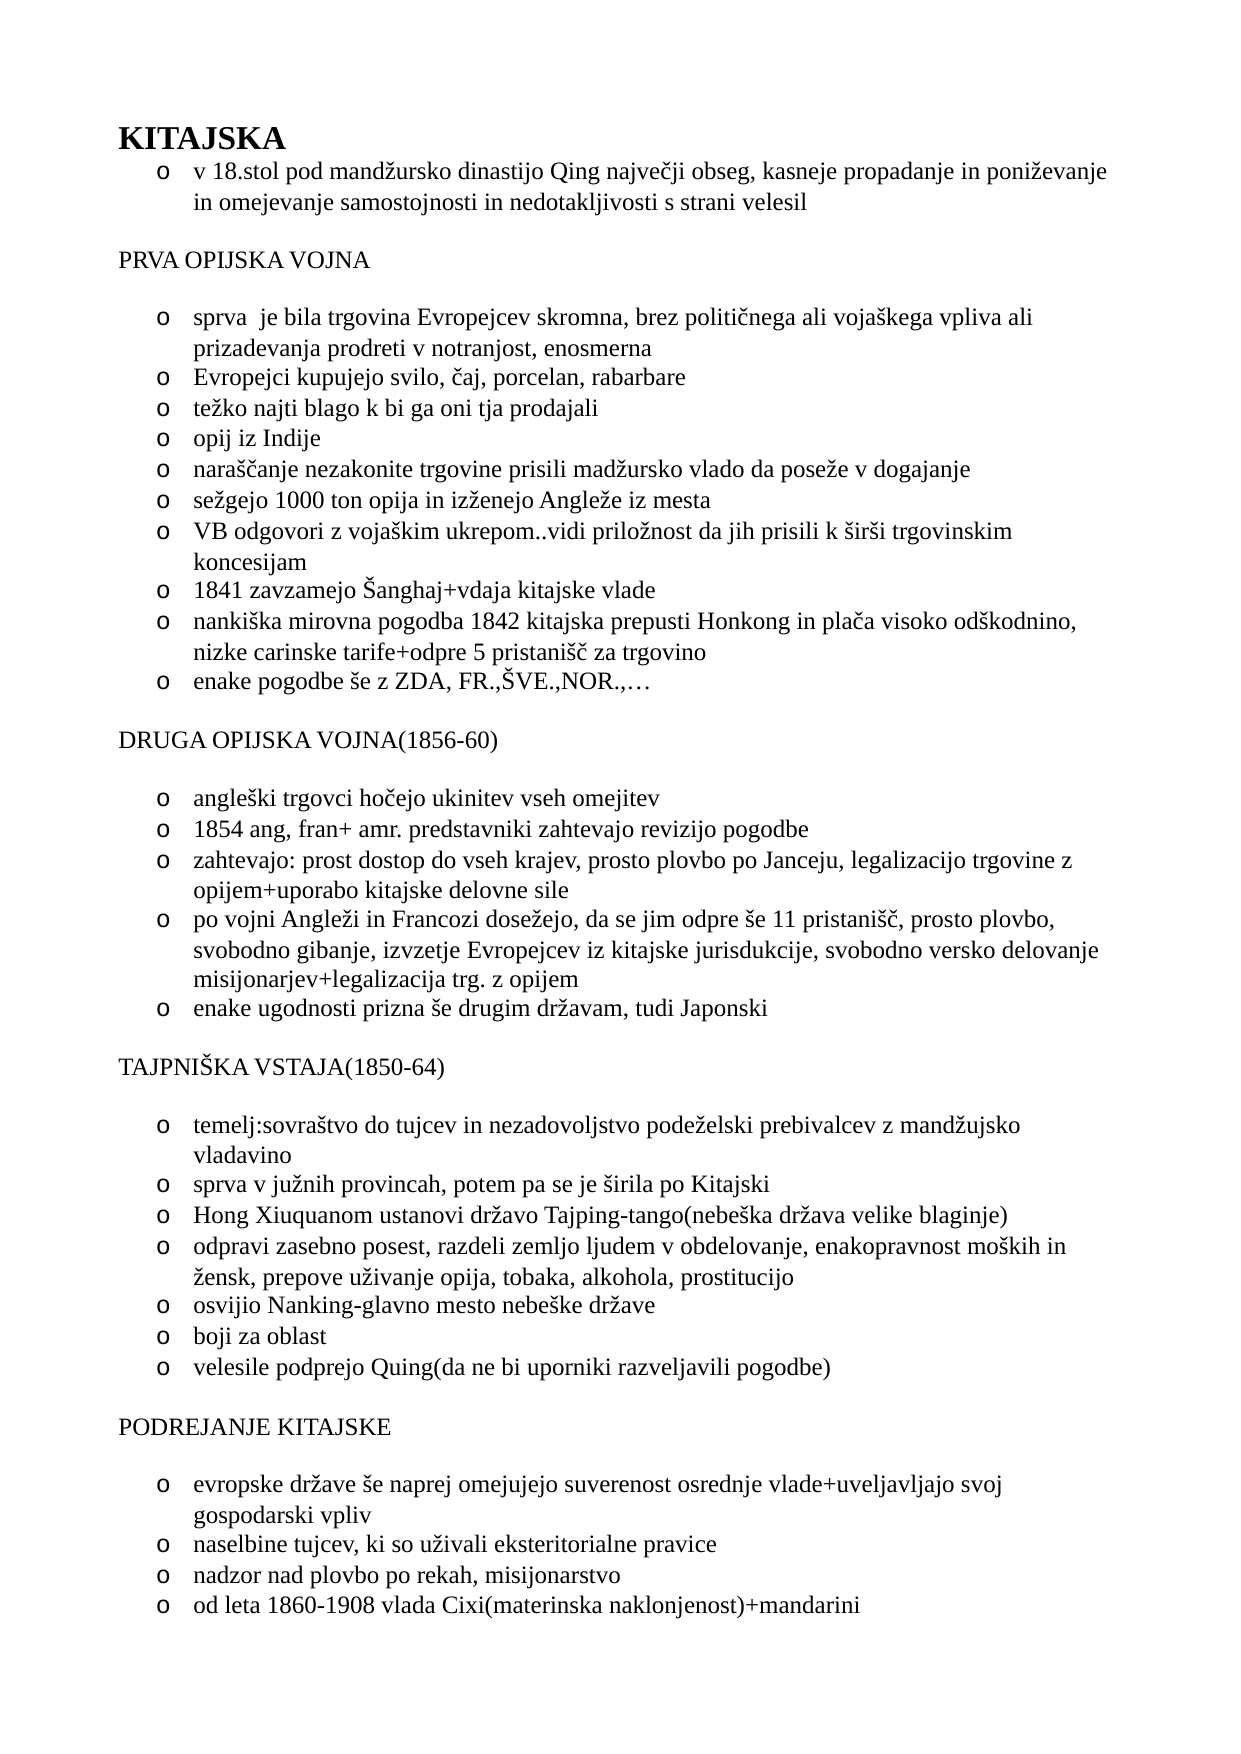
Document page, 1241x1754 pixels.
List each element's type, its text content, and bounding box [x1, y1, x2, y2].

list velesile podprejo Quing(da ne bi uporniki razveljavili pogodbe) [156, 1352, 1122, 1383]
list enake ugodnosti prizna še drugim državam, tudi Japonski [156, 993, 1122, 1023]
list Hong Xiuquanom ustanovi državo Tajping-tango(nebeška država velike blaginje) [156, 1200, 1122, 1231]
text DRUGA OPIJSKA VOJNA(1856-60) [118, 726, 1122, 754]
text PRVA OPIJSKA VOJNA [118, 245, 1122, 273]
list od leta 1860-1908 vlada Cixi(materinska naklonjenost)+mandarini [156, 1591, 1122, 1621]
list po vojni Angleži in Francozi dosežejo, da se jim odpre še 11 pristanišč, prosto plovbo, svobodno gibanje, izvzetje Evropejcev iz kitajske jurisdukcije, svobodno versko delovanje misijonarjev+legalizacija trg. z opijem [156, 904, 1122, 993]
list sprva v južnih provincah, potem pa se je širila po Kitajski [156, 1169, 1122, 1200]
list naraščanje nezakonite trgovine prisili madžursko vlado da poseže v dogajanje [156, 454, 1122, 485]
list naselbine tujcev, ki so uživali eksteritorialne pravice [156, 1529, 1122, 1560]
text PODREJANJE KITAJSKE [118, 1412, 1122, 1441]
list osvijio Nanking-glavno mesto nebeške države [156, 1291, 1122, 1321]
list Evropejci kupujejo svilo, čaj, porcelan, rabarbare [156, 362, 1122, 393]
list 1841 zavzamejo Šanghaj+vdaja kitajske vlade [156, 576, 1122, 606]
list VB odgovori z vojaškim ukrepom..vidi priložnost da jih prisili k širši trgovinskim koncesijam [156, 516, 1122, 576]
list enake pogodbe še z ZDA, FR.,ŠVE.,NOR.,… [156, 666, 1122, 697]
text TAJPNIŠKA VSTAJA(1850-64) [118, 1052, 1122, 1081]
list nadzor nad plovbo po rekah, misijonarstvo [156, 1560, 1122, 1591]
list opij iz Indije [156, 423, 1122, 454]
list sežgejo 1000 ton opija in izženejo Angleže iz mesta [156, 485, 1122, 516]
list evropske države še naprej omejujejo suverenost osrednje vlade+uveljavljajo svoj gospodarski vpliv [156, 1469, 1122, 1529]
list boji za oblast [156, 1321, 1122, 1352]
list sprva je bila trgovina Evropejcev skromna, brez političnega ali vojaškega vpliva ali prizadevanja prodreti v notranjost, enosmerna [156, 302, 1122, 362]
list zahtevajo: prost dostop do vseh krajev, prosto plovbo po Janceju, legalizacijo trgovine z opijem+uporabo kitajske delovne sile [156, 845, 1122, 904]
list 1854 ang, fran+ amr. predstavniki zahtevajo revizijo pogodbe [156, 814, 1122, 845]
list nankiška mirovna pogodba 1842 kitajska prepusti Honkong in plača visoko odškodnino, nizke carinske tarife+odpre 5 pristanišč za trgovino [156, 606, 1122, 666]
list težko najti blago k bi ga oni tja prodajali [156, 393, 1122, 423]
list angleški trgovci hočejo ukinitev vseh omejitev [156, 783, 1122, 814]
list odpravi zasebno posest, razdeli zemljo ljudem v obdelovanje, enakopravnost moških in žensk, prepove uživanje opija, tobaka, alkohola, prostitucijo [156, 1231, 1122, 1291]
list temelj:sovraštvo do tujcev in nezadovoljstvo podeželski prebivalcev z mandžujsko vladavino [156, 1110, 1122, 1169]
text KITAJSKA [118, 118, 1122, 156]
list v 18.stol pod mandžursko dinastijo Qing največji obseg, kasneje propadanje in poniževanje in omejevanje samostojnosti in nedotakljivosti s strani velesil [156, 156, 1122, 216]
